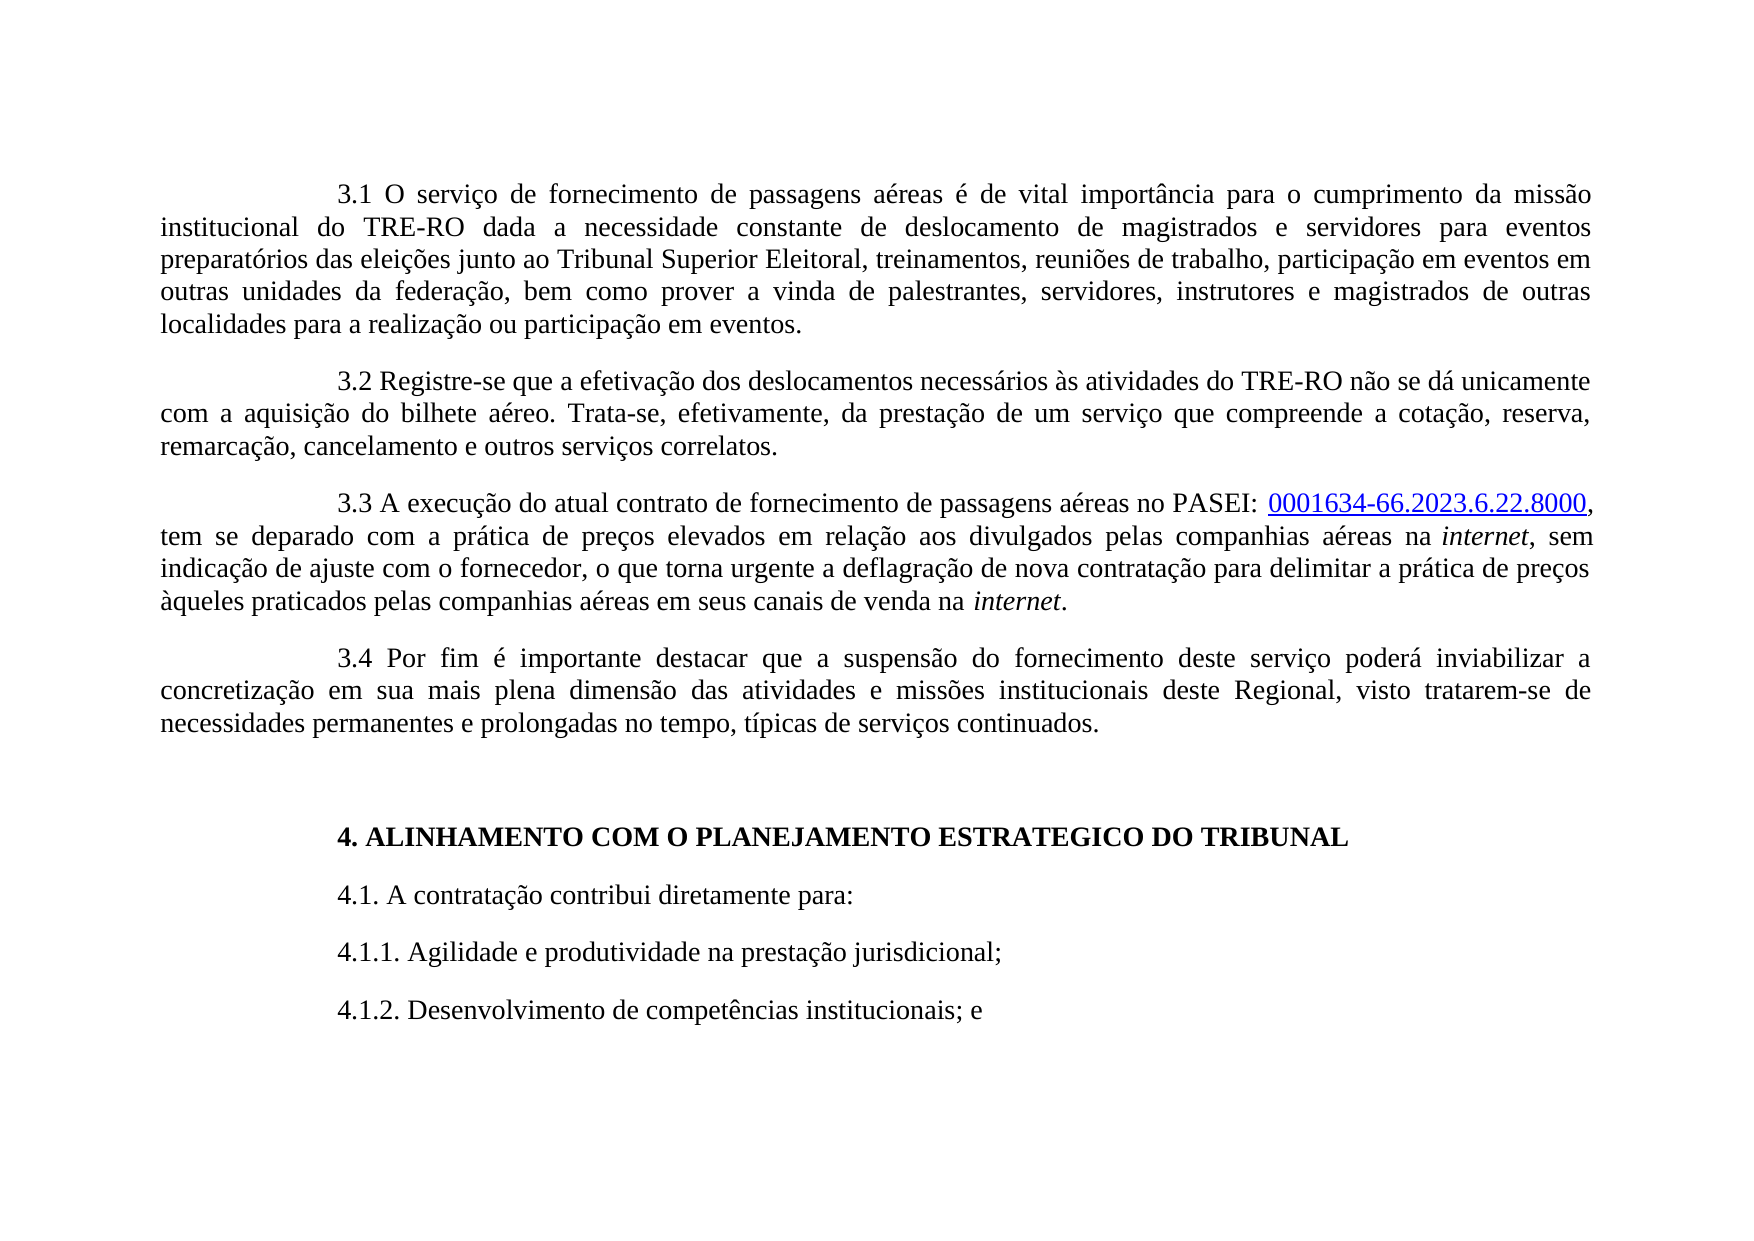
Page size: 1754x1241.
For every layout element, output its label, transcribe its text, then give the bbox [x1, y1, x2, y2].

text 3.3 A execução do atual contrato de fornecimento de passagens aéreas no PASEI: 0001634-66.2023.6.22.8000, tem se deparado com a prática de preços elevados em relação aos divulgados pelas companhias aéreas na internet, sem indicação de ajuste com o fornecedor, o que torna urgente a deflagração de nova contratação para delimitar a prática de preços àqueles praticados pelas companhias aéreas em seus canais de venda na internet. [160, 486, 1594, 616]
text 3.1 O serviço de fornecimento de passagens aéreas é de vital importância para o cumprimento da missão institucional do TRE-RO dada a necessidade constante de deslocamento de magistrados e servidores para eventos preparatórios das eleições junto ao Tribunal Superior Eleitoral, treinamentos, reuniões de trabalho, participação em eventos em outras unidades da federação, bem como prover a vinda de palestrantes, servidores, instrutores e magistrados de outras localidades para a realização ou participação em eventos. [160, 177, 1594, 339]
text 3.2 Registre-se que a efetivação dos deslocamentos necessários às atividades do TRE-RO não se dá unicamente com a aquisição do bilhete aéreo. Trata-se, efetivamente, da prestação de um serviço que compreende a cotação, reserva, remarcação, cancelamento e outros serviços correlatos. [160, 364, 1594, 461]
text 4.1. A contratação contribui diretamente para: [160, 878, 1594, 910]
text 4.1.1. Agilidade e produtividade na prestação jurisdicional; [160, 935, 1594, 968]
text 4. ALINHAMENTO COM O PLANEJAMENTO ESTRATEGICO DO TRIBUNAL [160, 821, 1594, 853]
text 3.4 Por fim é importante destacar que a suspensão do fornecimento deste serviço poderá inviabilizar a concretização em sua mais plena dimensão das atividades e missões institucionais deste Regional, visto tratarem-se de necessidades permanentes e prolongadas no tempo, típicas de serviços continuados. [160, 641, 1594, 738]
text 4.1.2. Desenvolvimento de competências institucionais; e [160, 993, 1594, 1025]
